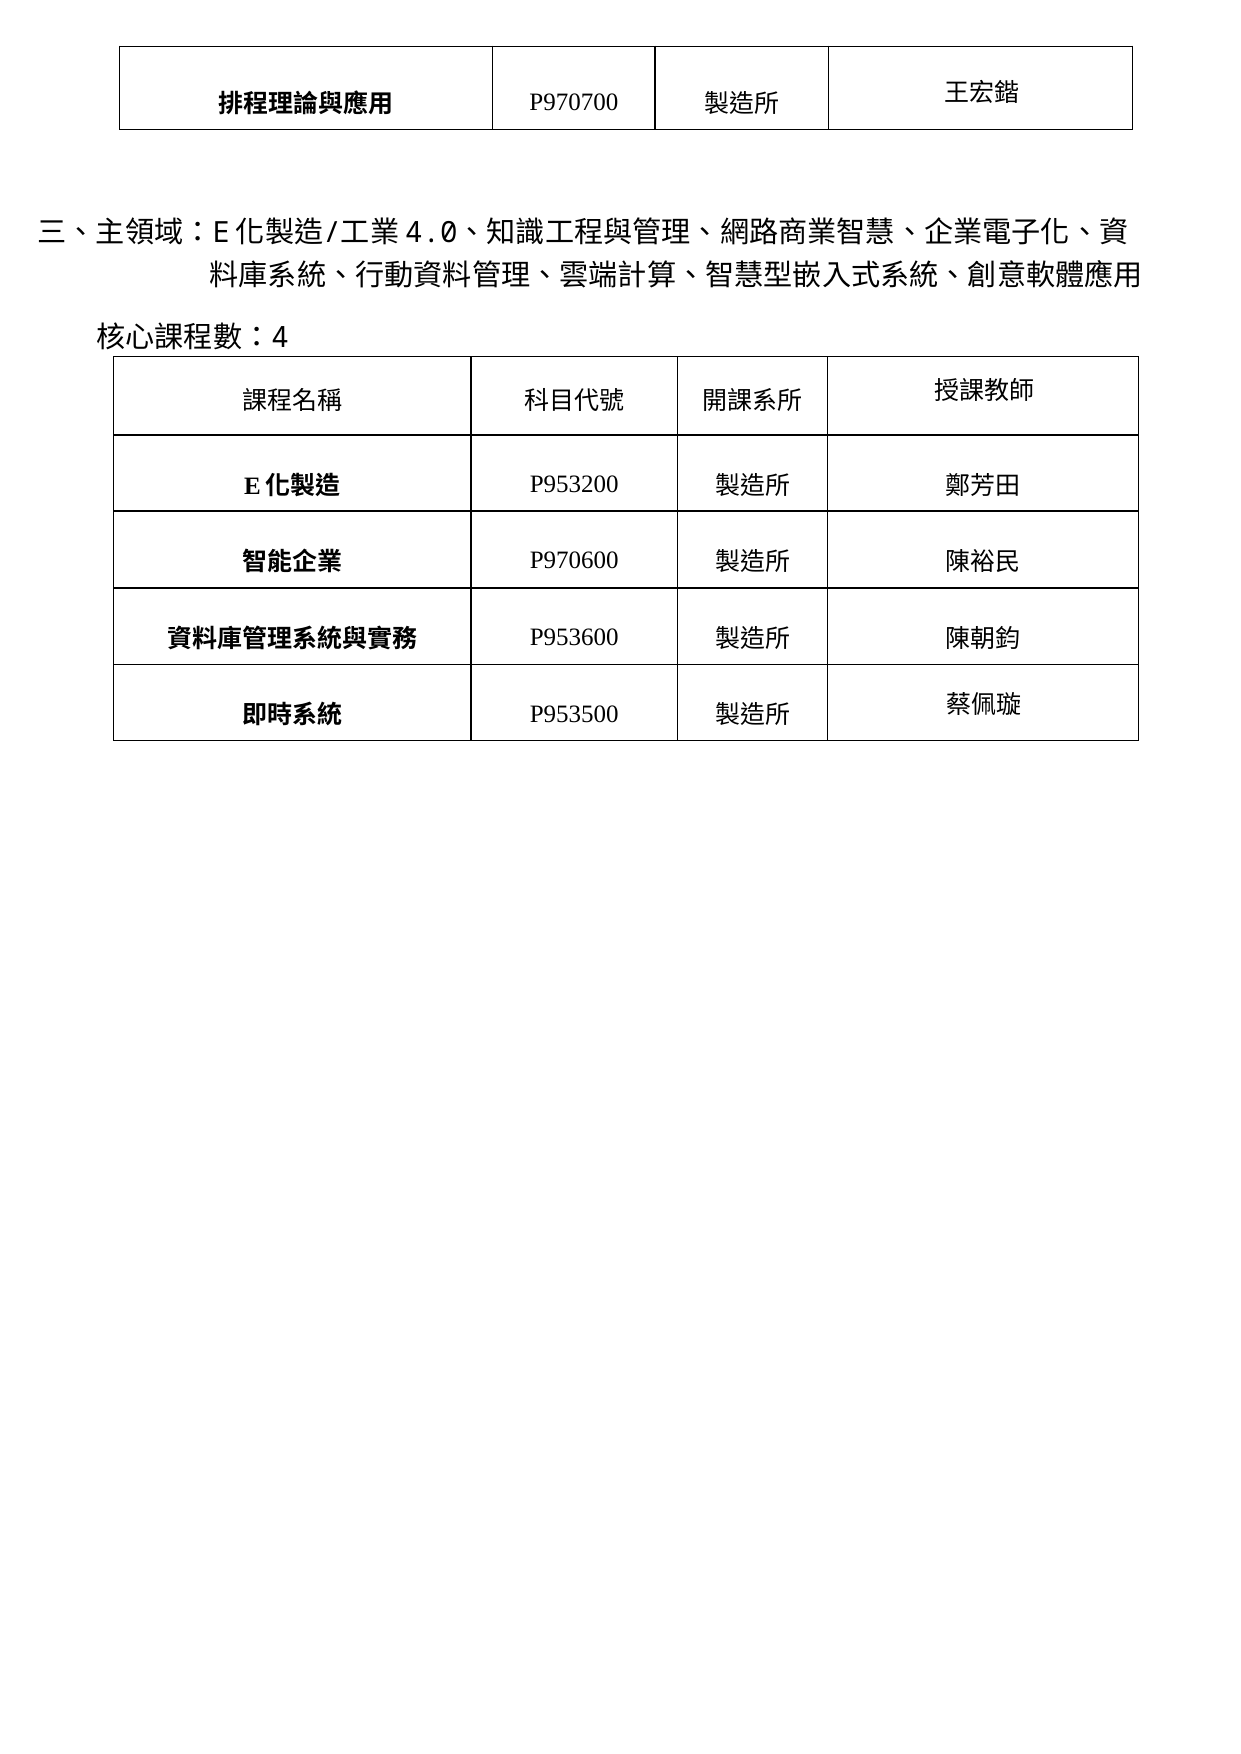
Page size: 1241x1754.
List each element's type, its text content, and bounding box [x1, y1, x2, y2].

table_header 開課系所 [678, 357, 827, 434]
table_cell E化製造 [114, 436, 470, 510]
table_cell 陳朝鈞 [828, 589, 1138, 663]
table_cell 資料庫管理系統與實務 [114, 589, 470, 663]
table_header 科目代號 [472, 357, 677, 434]
table_cell 製造所 [678, 512, 827, 587]
table_cell 製造所 [656, 47, 828, 128]
table_cell 蔡佩璇 [828, 665, 1138, 740]
table_cell P970600 [472, 512, 677, 587]
table_cell 即時系統 [114, 665, 470, 740]
table_cell P970700 [493, 47, 654, 128]
table_cell 王宏鍇 [829, 47, 1132, 128]
table_header 課程名稱 [114, 357, 470, 434]
table_cell 鄭芳田 [828, 436, 1138, 510]
table_cell P953600 [472, 589, 677, 663]
table_cell 智能企業 [114, 512, 470, 587]
text 三、主領域：E化製造/工業4.0、知識工程與管理、網路商業智慧、企業電子化、資料庫系統、行動資料管理、雲端計算、智慧型嵌入式系統、創意軟體應用 [37, 209, 1145, 293]
table_cell P953200 [472, 436, 677, 510]
table_cell 陳裕民 [828, 512, 1138, 587]
table_cell P953500 [472, 665, 677, 740]
table_header 授課教師 [828, 357, 1138, 434]
table_cell 製造所 [678, 665, 827, 740]
text 核心課程數：4 [37, 293, 1145, 356]
table_cell 製造所 [678, 589, 827, 663]
table_cell 排程理論與應用 [120, 47, 492, 128]
table_cell 製造所 [678, 436, 827, 510]
